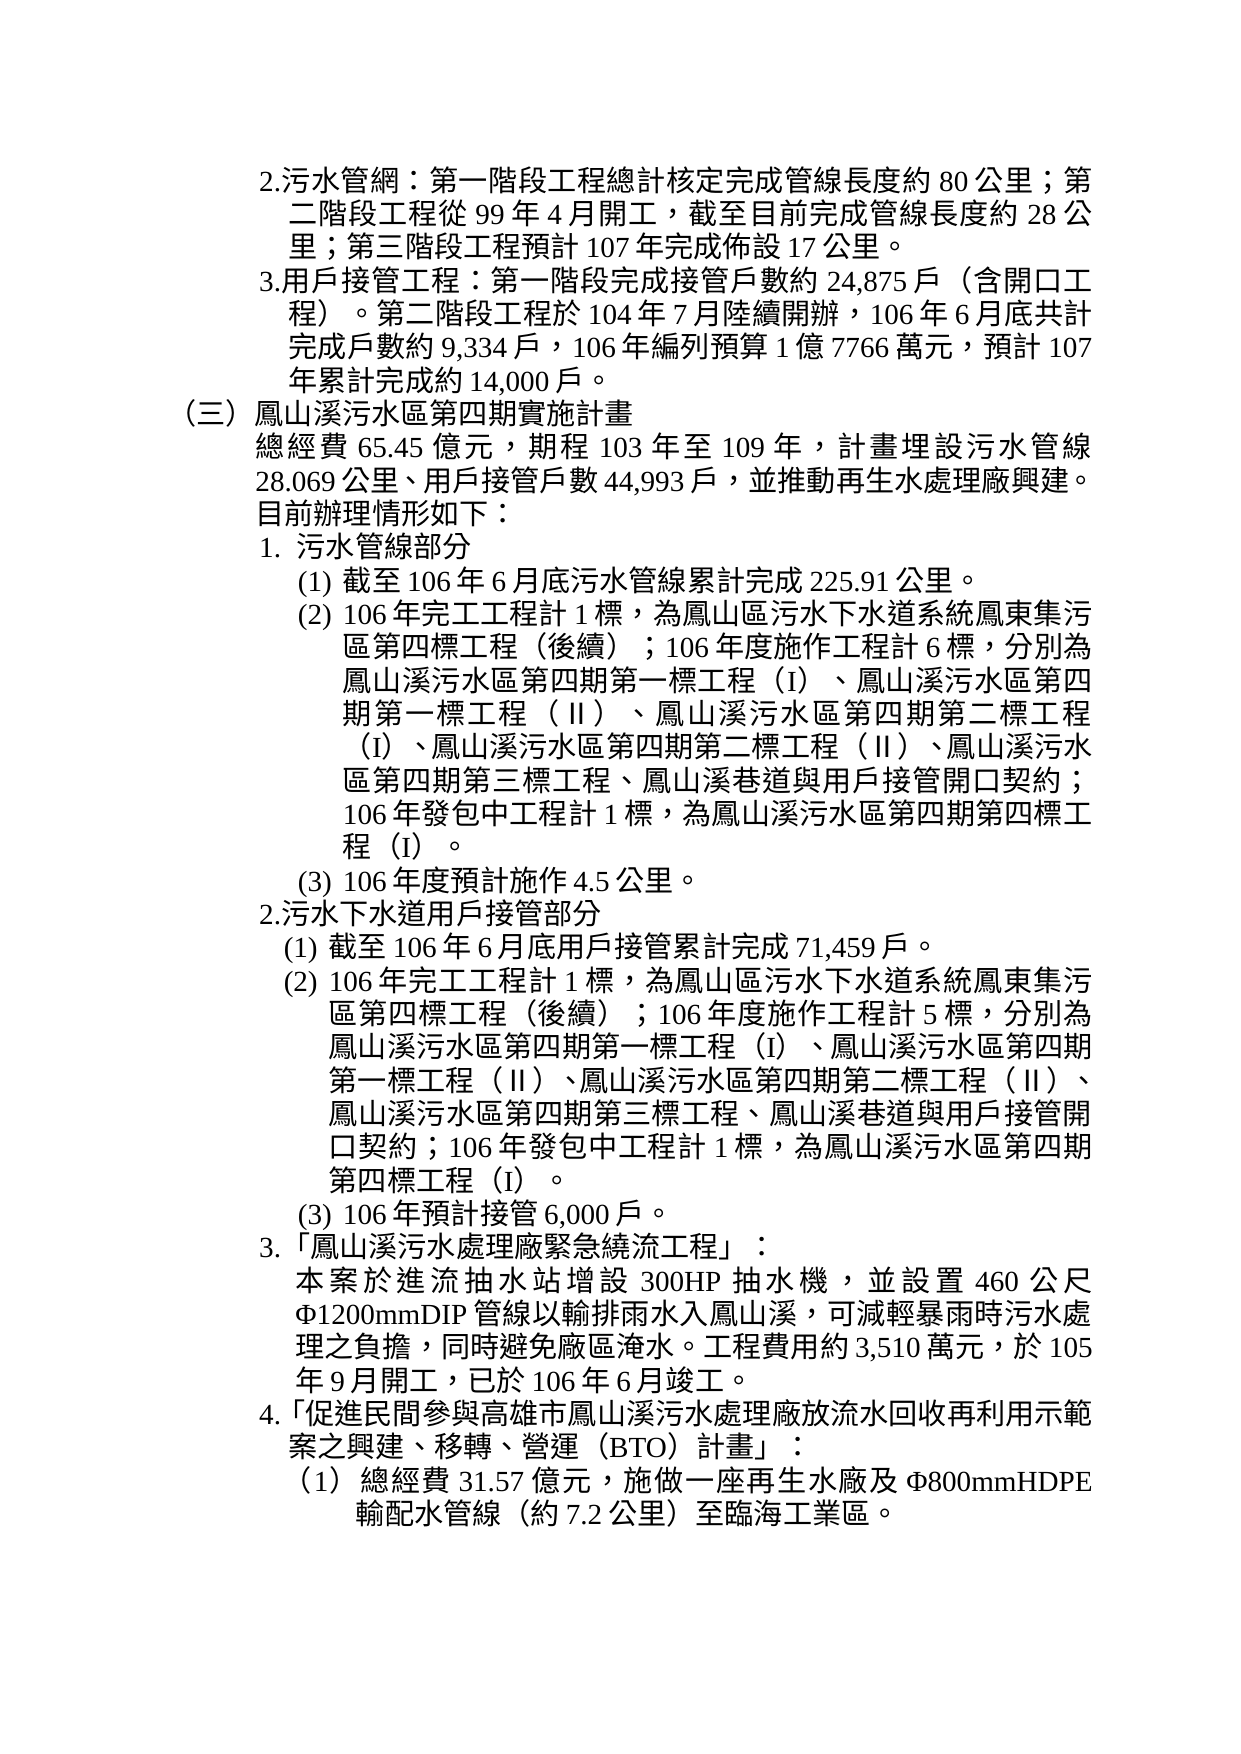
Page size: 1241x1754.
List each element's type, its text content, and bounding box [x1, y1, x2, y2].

text 總經費65.45億元，期程103年至109年，計畫埋設污水管線28.069公里、用戶接管戶數44,993戶，並推動再生水處理廠興建。目前辦理情形如下： [255, 431, 1092, 531]
list 106年度預計施作4.5公里。 [298, 864, 1092, 898]
text （三）鳳山溪污水區第四期實施計畫 [148, 398, 1092, 431]
text 4.「促進民間參與高雄市鳳山溪污水處理廠放流水回收再利用示範案之興建、移轉、營運（BTO）計畫」： [259, 1398, 1092, 1464]
list 截至106年6月底污水管線累計完成225.91公里。 [298, 564, 1092, 598]
text 3.「鳳山溪污水處理廠緊急繞流工程」： [259, 1231, 1092, 1264]
text （1）總經費31.57億元，施做一座再生水廠及Φ800mmHDPE輸配水管線（約7.2公里）至臨海工業區。 [283, 1464, 1092, 1531]
text 本案於進流抽水站增設300HP抽水機，並設置460公尺Φ1200mmDIP管線以輸排雨水入鳳山溪，可減輕暴雨時污水處理之負擔，同時避免廠區淹水。工程費用約3,510萬元，於105年9月開工，已於106年6月竣工。 [295, 1264, 1092, 1398]
list 106年完工工程計1標，為鳳山區污水下水道系統鳳東集污區第四標工程（後續）；106年度施作工程計5標，分別為鳳山溪污水區第四期第一標工程（I）、鳳山溪污水區第四期第一標工程（Ⅱ）、鳳山溪污水區第四期第二標工程（Ⅱ）、鳳山溪污水區第四期第三標工程、鳳山溪巷道與用戶接管開口契約；106年發包中工程計1標，為鳳山溪污水區第四期第四標工程（I）。 [283, 964, 1092, 1198]
text 2.污水下水道用戶接管部分 [259, 898, 1092, 931]
list 106年預計接管6,000戶。 [298, 1198, 1092, 1231]
text 3.用戶接管工程：第一階段完成接管戶數約24,875戶（含開口工程）。第二階段工程於104年7月陸續開辦，106年6月底共計完成戶數約9,334戶，106年編列預算1億7766萬元，預計107年累計完成約14,000戶。 [259, 264, 1092, 398]
text 2.污水管網：第一階段工程總計核定完成管線長度約80公里；第二階段工程從99年4月開工，截至目前完成管線長度約28公里；第三階段工程預計107年完成佈設17公里。 [259, 164, 1092, 264]
list 污水管線部分 [259, 531, 1092, 564]
list 截至106年6月底用戶接管累計完成71,459戶。 [283, 931, 1092, 964]
list 106年完工工程計1標，為鳳山區污水下水道系統鳳東集污區第四標工程（後續）；106年度施作工程計6標，分別為鳳山溪污水區第四期第一標工程（I）、鳳山溪污水區第四期第一標工程（Ⅱ）、鳳山溪污水區第四期第二標工程（I）、鳳山溪污水區第四期第二標工程（Ⅱ）、鳳山溪污水區第四期第三標工程、鳳山溪巷道與用戶接管開口契約；106年發包中工程計1標，為鳳山溪污水區第四期第四標工程（I）。 [298, 598, 1092, 864]
